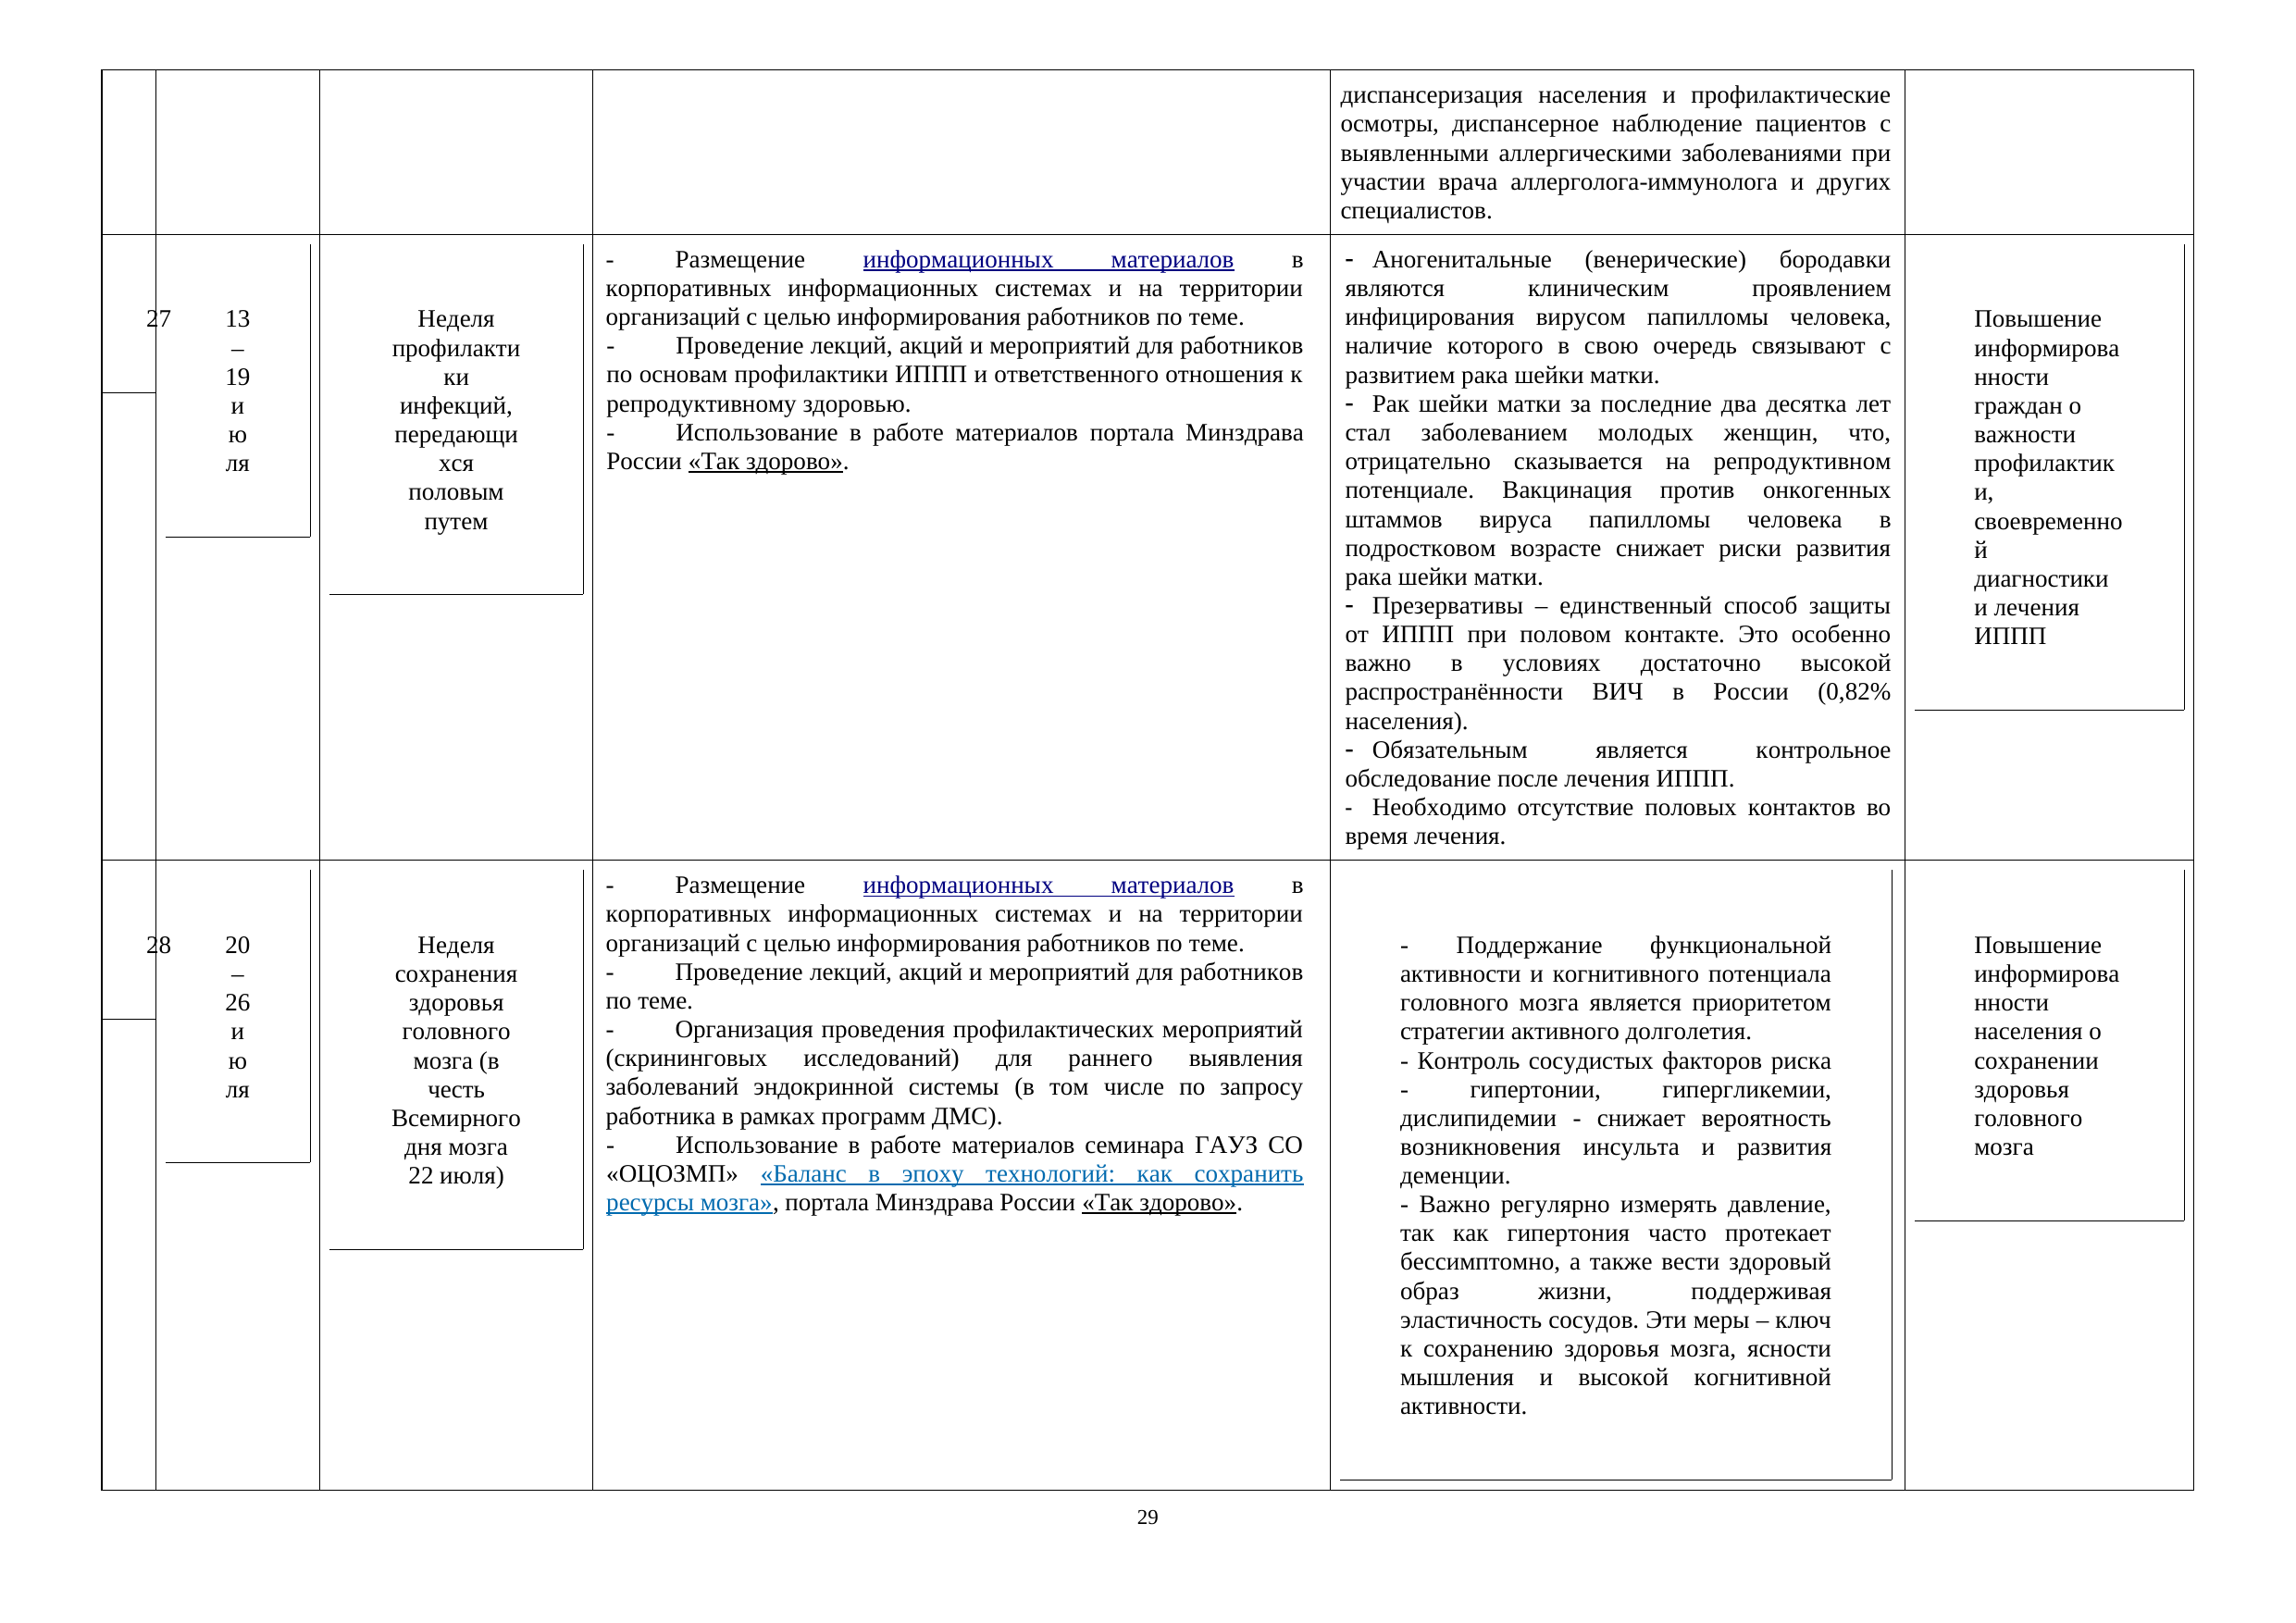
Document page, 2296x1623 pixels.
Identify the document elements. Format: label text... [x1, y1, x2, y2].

table_cell - Поддержание функциональной активности и когнитивного потенциала головного мозга является приоритетом стратегии активного долголетия. - Контроль сосудистых факторов риска - гипертонии, гипергликемии, дислипидемии - снижает вероятность возникновения инсульта и развития деменции. - Важно регулярно измерять давление, так как гипертония часто протекает бессимптомно, а также вести здоровый образ жизни, поддерживая эластичность сосудов. Эти меры – ключ к сохранению здоровья мозга, ясности мышления и высокой когнитивной активности. [1331, 861, 1905, 1489]
table_cell 28 [103, 861, 155, 1019]
table_cell Неделя профилактики инфекций, передающихся половым путем [320, 235, 592, 860]
table_cell [1905, 70, 2193, 234]
table_cell Аногенитальные (венерические) бородавки являются клиническим проявлением инфицирования вирусом папилломы человека, наличие которого в свою очередь связывают с развитием рака шейки матки. Рак шейки матки за последние два десятка лет стал заболеванием молодых женщин, что, отрицательно сказывается на репродуктивном потенциале. Вакцинация против онкогенных штаммов вируса папилломы человека в подростковом возрасте снижает риски развития рака шейки матки. Презервативы – единственный способ защиты от ИППП при половом контакте. Это особенно важно в условиях достаточно высокой распространённости ВИЧ в России (0,82% населения). Обязательным является контрольное обследование после лечения ИППП. Необходимо отсутствие половых контактов во время лечения. [1331, 235, 1905, 860]
table_cell диспансеризация населения и профилактические осмотры, диспансерное наблюдение пациентов с выявленными аллергическими заболеваниями при участии врача аллерголога-иммунолога и других специалистов. [1331, 70, 1905, 234]
table_cell [593, 70, 1330, 234]
table_cell [320, 70, 592, 234]
table_cell 13 – 19 июля [156, 235, 319, 860]
table_cell Неделя сохранения здоровья головного мозга (в честь Всемирного дня мозга 22 июля) [320, 861, 592, 1489]
table_cell Повышение информированности населения о сохранении здоровья головного мозга [1905, 861, 2193, 1489]
table_cell Повышение информированности граждан о важности профилактики, своевременной диагностики и лечения ИППП [1905, 235, 2193, 860]
table_cell 6 – 12 июля [156, 70, 319, 234]
table_cell - Размещение информационных материалов в корпоративных информационных системах и на территории организаций с целью информирования работников по теме. - Проведение лекций, акций и мероприятий для работников по теме. - Организация проведения профилактических мероприятий (скрининговых исследований) для раннего выявления заболеваний эндокринной системы (в том числе по запросу работника в рамках программ ДМС). - Использование в работе материалов семинара ГАУЗ СО «ОЦОЗМП» «Баланс в эпоху технологий: как сохранить ресурсы мозга», портала Минздрава России «Так здорово». [593, 861, 1330, 1489]
table_cell [593, 485, 1330, 860]
table_cell 28 [103, 1020, 155, 1489]
table_cell 20 – 26 июля [156, 861, 319, 1489]
table_cell 27 [103, 393, 155, 860]
table_cell 27 [103, 235, 155, 392]
table_cell - Размещение информационных материалов в корпоративных информационных системах и на территории организаций с целью информирования работников по теме. - Проведение лекций, акций и мероприятий для работников по основам профилактики ИППП и ответственного отношения к репродуктивному здоровью. - Использование в работе материалов портала Минздрава России «Так здорово». [593, 235, 1330, 485]
table_cell 26 [103, 70, 155, 234]
